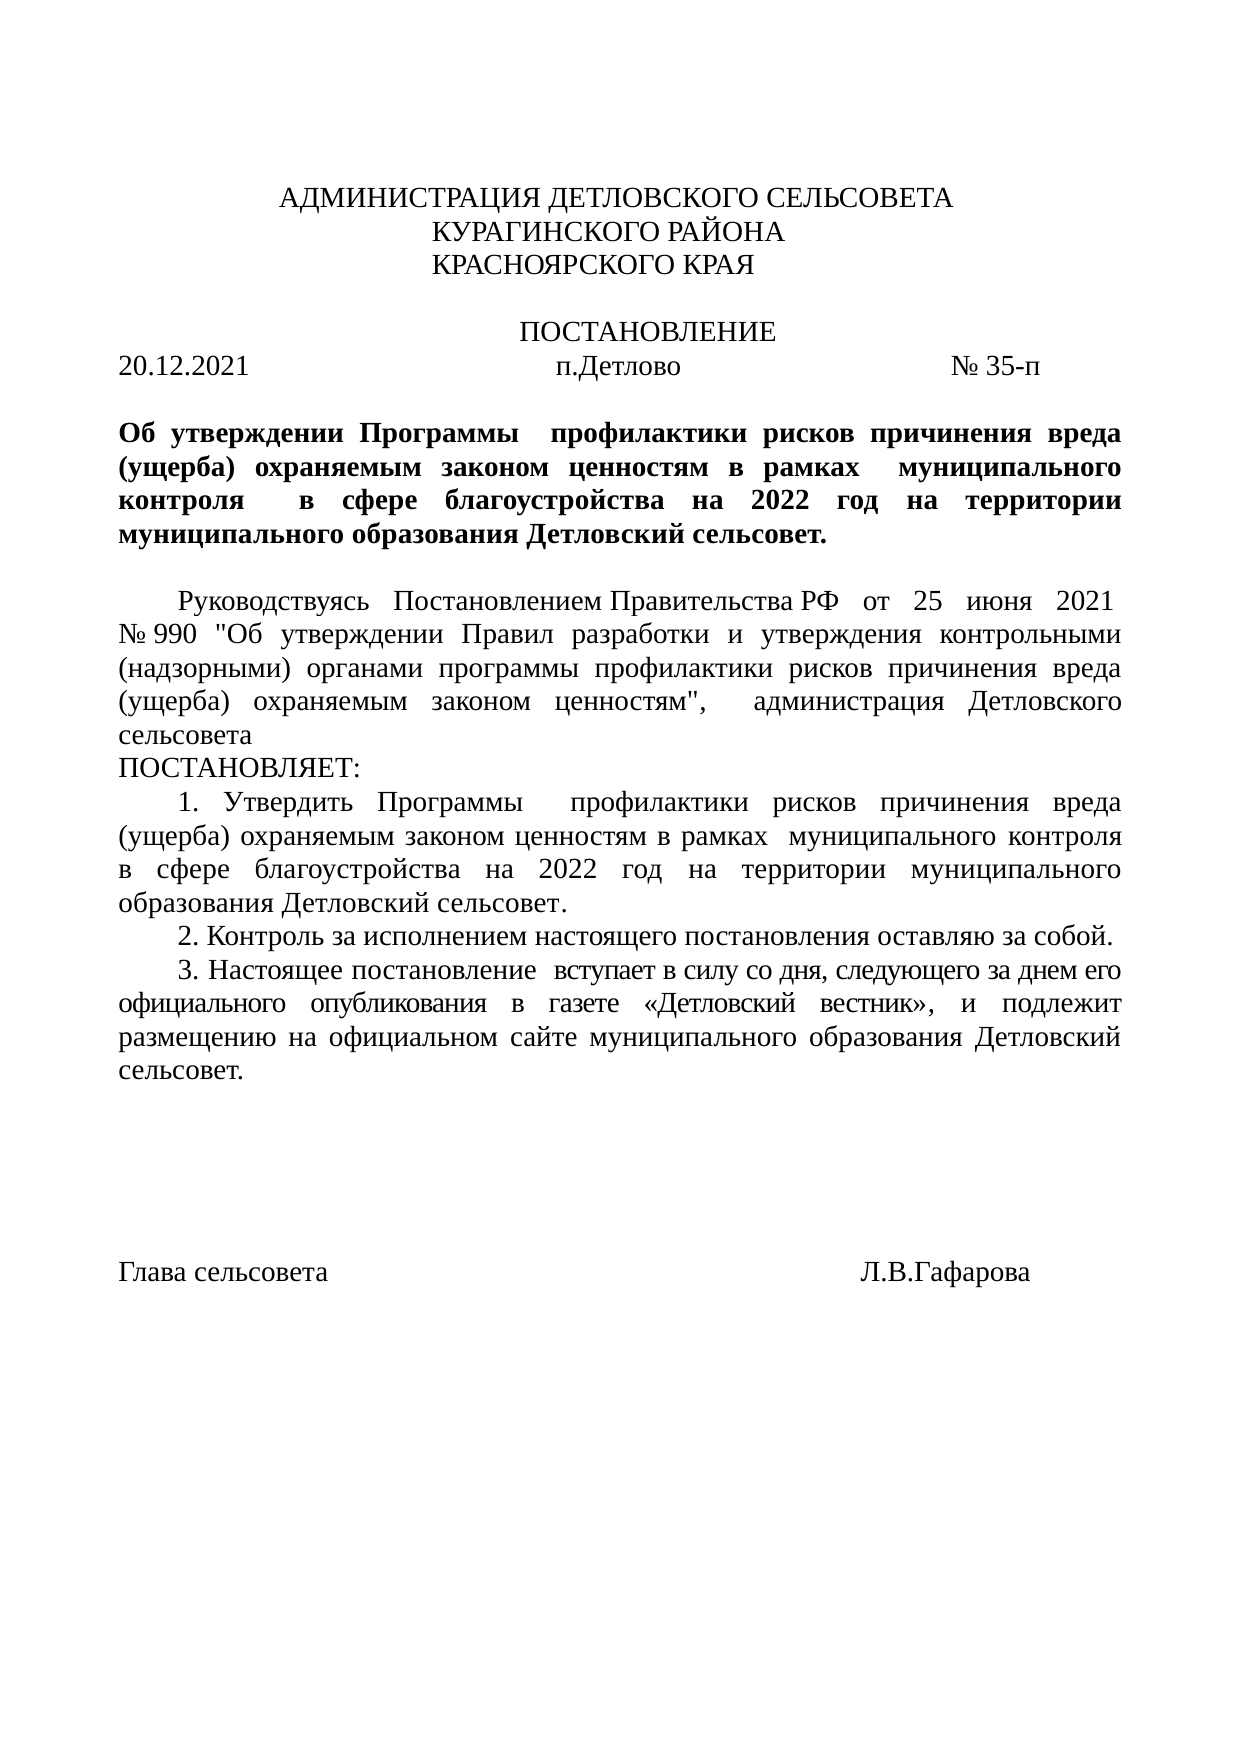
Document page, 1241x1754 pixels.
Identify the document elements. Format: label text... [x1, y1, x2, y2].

text КРАСНОЯРСКОГО КРАЯ [118, 247, 1122, 281]
text 20.12.2021 п.Детлово № 35-п [118, 348, 1122, 382]
text Об утверждении Программы профилактики рисков причинения вреда (ущерба) охраняемым законом ценностям в рамках муниципального контроля в сфере благоустройства на 2022 год на территории муниципального образования Детловский сельсовет. [118, 415, 1122, 549]
text 2. Контроль за исполнением настоящего постановления оставляю за собой. [118, 918, 1122, 952]
text 1. Утвердить Программы профилактики рисков причинения вреда (ущерба) охраняемым законом ценностям в рамках муниципального контроля в сфере благоустройства на 2022 год на территории муниципального образования Детловский сельсовет. [118, 784, 1122, 918]
text Глава сельсовета Л.В.Гафарова [118, 1254, 1122, 1287]
text Руководствуясь Постановлением Правительства РФ от 25 июня 2021 № 990 "Об утверждении Правил разработки и утверждения контрольными (надзорными) органами программы профилактики рисков причинения вреда (ущерба) охраняемым законом ценностям", администрация Детловского сельсовета [118, 583, 1122, 751]
text ПОСТАНОВЛЯЕТ: [118, 751, 1122, 784]
text 3. Настоящее постановление вступает в силу со дня, следующего за днем его официального опубликования в газете «Детловский вестник», и подлежит размещению на официальном сайте муниципального образования Детловский сельсовет. [118, 952, 1122, 1086]
text ПОСТАНОВЛЕНИЕ [118, 314, 1122, 348]
text АДМИНИСТРАЦИЯ ДЕТЛОВСКОГО СЕЛЬСОВЕТА [118, 180, 1122, 214]
text КУРАГИНСКОГО РАЙОНА [118, 214, 1122, 247]
